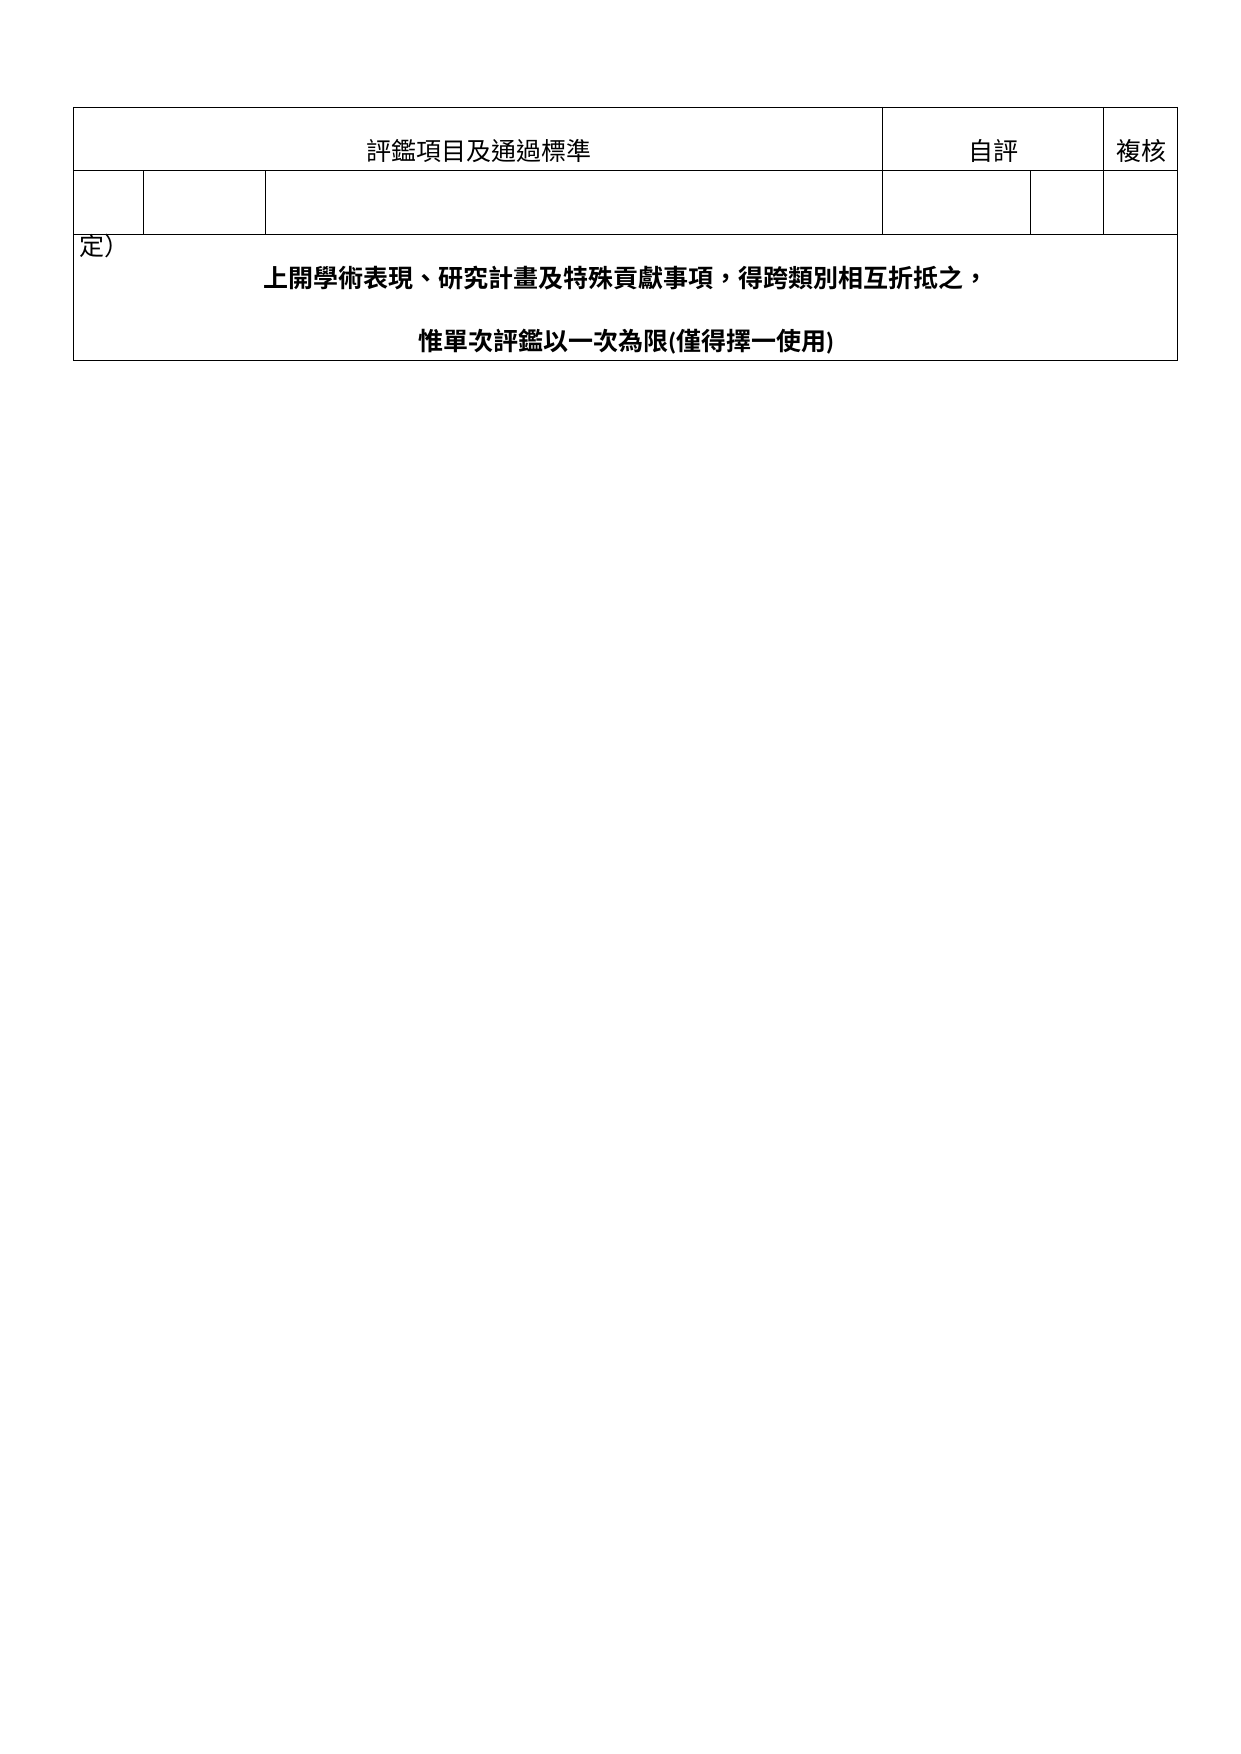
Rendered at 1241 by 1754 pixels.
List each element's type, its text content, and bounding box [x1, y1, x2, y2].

table_header 自評 [883, 108, 1103, 170]
table_cell [144, 171, 265, 234]
table_header 複核 [1104, 108, 1177, 170]
table_cell 研究 （學術表現與研究計畫均應符合下列規定） [74, 171, 143, 234]
table_cell [266, 171, 882, 234]
table_cell [1031, 171, 1103, 234]
table_cell [1104, 171, 1177, 234]
table_cell 上開學術表現、研究計畫及特殊貢獻事項，得跨類別相互折抵之， 惟單次評鑑以一次為限(僅得擇一使用) [74, 235, 1177, 360]
table_cell [883, 171, 1030, 234]
table_header 評鑑項目及通過標準 [74, 108, 882, 170]
